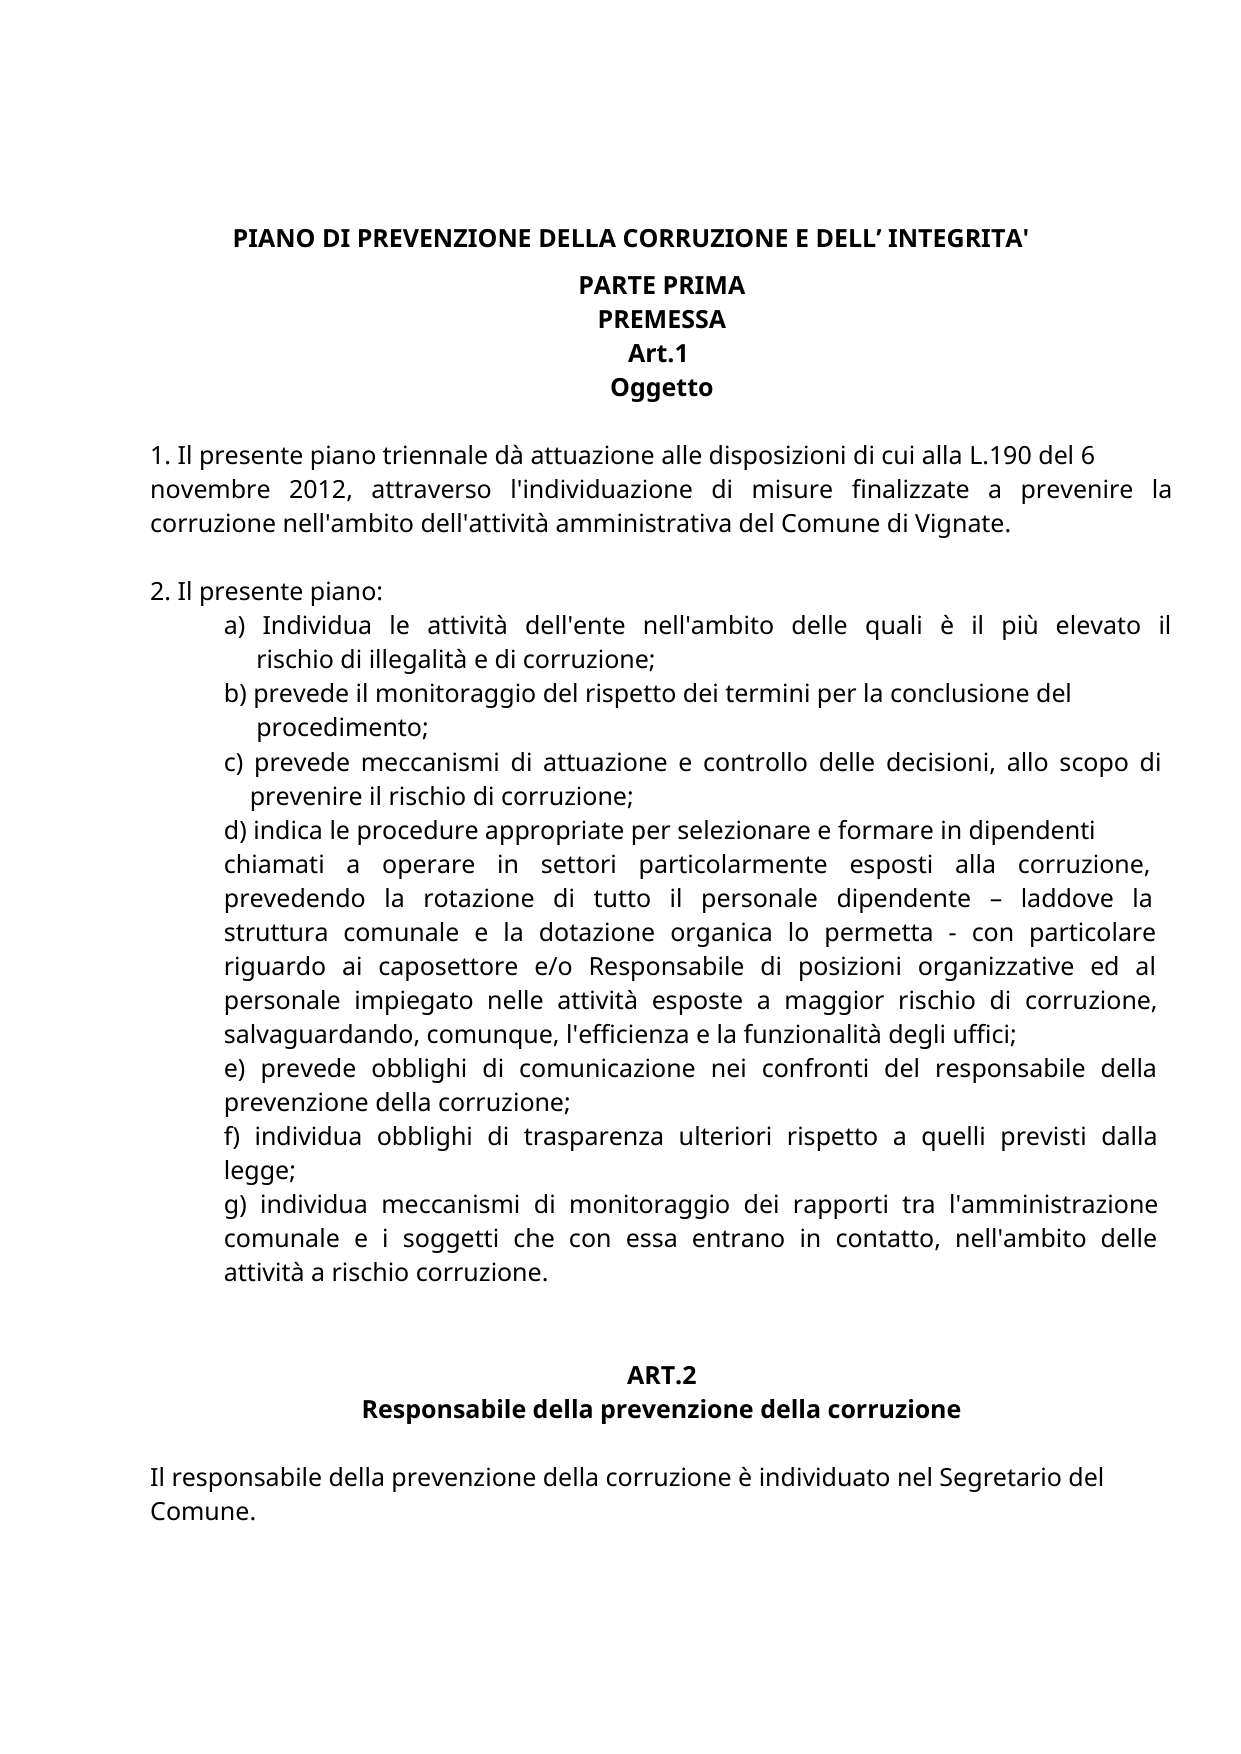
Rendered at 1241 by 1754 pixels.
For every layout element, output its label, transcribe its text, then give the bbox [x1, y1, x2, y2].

text PARTE PRIMA [150, 267, 1173, 301]
text Oggetto [150, 369, 1173, 403]
text f) individua obblighi di trasparenza ulteriori rispetto a quelli previsti dalla legge; [150, 1119, 1173, 1187]
text a) Individua le attività dell'ente nell'ambito delle quali è il più elevato il rischio di illegalità e di corruzione; [150, 608, 1173, 676]
subtitle PIANO DI PREVENZIONE DELLA CORRUZIONE E DELL’ INTEGRITA' [150, 221, 1173, 255]
text b) prevede il monitoraggio del rispetto dei termini per la conclusione del procedimento; [150, 676, 1173, 744]
text Art.1 [150, 335, 1173, 369]
text 1. Il presente piano triennale dà attuazione alle disposizioni di cui alla L.190 del 6 [150, 438, 1173, 472]
text g) individua meccanismi di monitoraggio dei rapporti tra l'amministrazione comunale e i soggetti che con essa entrano in contatto, nell'ambito delle attività a rischio corruzione. [150, 1187, 1173, 1289]
text Responsabile della prevenzione della corruzione [150, 1391, 1173, 1425]
text novembre 2012, attraverso l'individuazione di misure finalizzate a prevenire la corruzione nell'ambito dell'attività amministrativa del Comune di Vignate. [150, 472, 1173, 540]
text Il responsabile della prevenzione della corruzione è individuato nel Segretario del [150, 1459, 1173, 1493]
text e) prevede obblighi di comunicazione nei confronti del responsabile della prevenzione della corruzione; [150, 1051, 1173, 1119]
text PREMESSA [150, 301, 1173, 335]
text c) prevede meccanismi di attuazione e controllo delle decisioni, allo scopo di prevenire il rischio di corruzione; [150, 744, 1173, 812]
text ART.2 [150, 1357, 1173, 1391]
text 2. Il presente piano: [150, 574, 1173, 608]
text d) indica le procedure appropriate per selezionare e formare in dipendenti chiamati a operare in settori particolarmente esposti alla corruzione, prevedendo la rotazione di tutto il personale dipendente – laddove la struttura comunale e la dotazione organica lo permetta - con particolare riguardo ai caposettore e/o Responsabile di posizioni organizzative ed al personale impiegato nelle attività esposte a maggior rischio di corruzione, salvaguardando, comunque, l'efficienza e la funzionalità degli uffici; [150, 812, 1173, 1051]
text Comune. [150, 1493, 1173, 1528]
